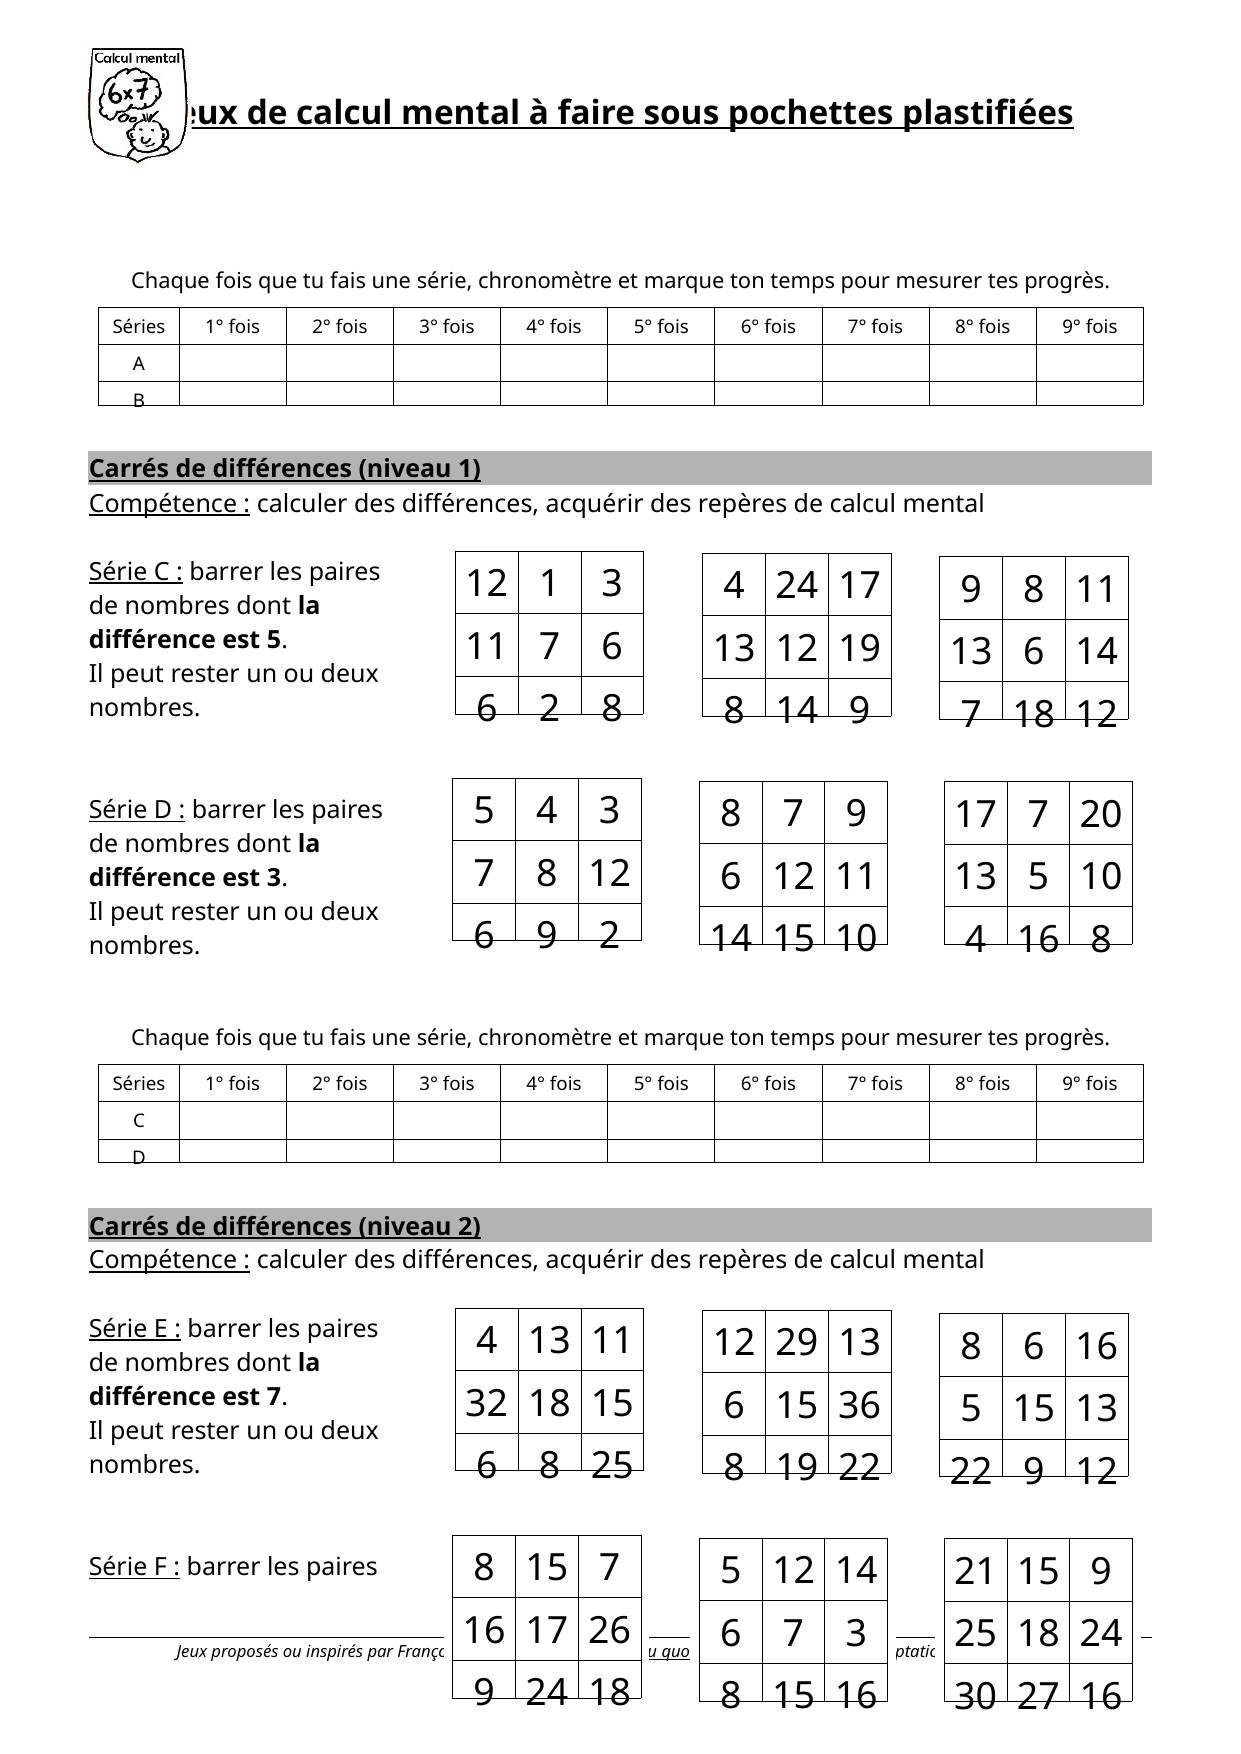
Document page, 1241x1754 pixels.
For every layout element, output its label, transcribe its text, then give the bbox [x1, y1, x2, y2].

table_cell 8 [582, 677, 643, 713]
table_header 9 [940, 557, 1002, 619]
table_header 8 [1003, 557, 1065, 619]
text Chaque fois que tu fais une série, chronomètre et marque ton temps pour mesurer tes progrès. [98, 265, 1143, 295]
table_cell [823, 1140, 929, 1162]
table_cell 16 [825, 1664, 887, 1701]
table_header 3 [582, 552, 643, 613]
table_header 2° fois [287, 308, 393, 344]
table_cell 16 [453, 1598, 515, 1660]
table_header 4 [516, 779, 578, 840]
table_cell [930, 382, 1036, 405]
table_cell [823, 345, 929, 381]
text Série C : barrer les paires de nombres dont la différence est 5. [88, 553, 407, 656]
table_cell [715, 345, 822, 381]
table_header 9 [1070, 1539, 1132, 1601]
table_cell [287, 345, 393, 381]
table_header 3° fois [394, 308, 500, 344]
table_cell 2 [579, 904, 641, 940]
table_header 1 [519, 552, 581, 613]
table_header 8 [453, 1536, 515, 1597]
table_header 6° fois [715, 308, 822, 344]
table_cell 9 [516, 904, 578, 940]
table_cell 12 [766, 616, 828, 678]
table_header 1° fois [180, 308, 286, 344]
table_cell 17 [516, 1598, 578, 1660]
table_header 17 [829, 554, 891, 615]
table_cell [180, 382, 286, 405]
table_cell 15 [763, 907, 824, 944]
table_header 7 [1008, 782, 1069, 844]
table_cell [930, 345, 1036, 381]
table_header 5° fois [608, 308, 714, 344]
table_header 13 [519, 1309, 581, 1370]
table_header 7° fois [823, 1065, 929, 1101]
table_header 6 [1003, 1314, 1065, 1376]
table_header 12 [763, 1539, 824, 1600]
table_cell 6 [582, 614, 643, 676]
table_cell [930, 1140, 1036, 1162]
table_cell C [99, 1102, 179, 1138]
table_header 12 [456, 552, 518, 613]
table_cell [930, 1102, 1036, 1138]
table_cell 14 [700, 907, 762, 944]
table_cell 19 [829, 616, 891, 678]
table_cell 7 [453, 841, 515, 903]
table_cell 6 [700, 1601, 762, 1663]
table_header 2° fois [287, 1065, 393, 1101]
table_cell 15 [763, 1664, 824, 1701]
table_cell [1037, 1102, 1143, 1138]
table_cell [287, 1102, 393, 1138]
table_cell 14 [766, 679, 828, 716]
table_cell [394, 1140, 500, 1162]
table_cell B [99, 382, 179, 405]
text Il peut rester un ou deux nombres. [88, 894, 407, 962]
table_header 15 [1008, 1539, 1069, 1601]
table_cell [180, 345, 286, 381]
table_cell [501, 1140, 607, 1162]
table_cell [715, 382, 822, 405]
table_cell 6 [456, 677, 518, 713]
table_header 29 [766, 1311, 828, 1372]
text Série E : barrer les paires de nombres dont la différence est 7. [88, 1310, 407, 1412]
table_header 8° fois [930, 308, 1036, 344]
table_cell 6 [700, 844, 762, 906]
table_cell 25 [582, 1434, 643, 1470]
table_cell [394, 1102, 500, 1138]
table_cell [1037, 1140, 1143, 1162]
table_header 3° fois [394, 1065, 500, 1101]
table_header 4 [703, 554, 765, 615]
text Il peut rester un ou deux nombres. [88, 1412, 407, 1481]
table_header 14 [825, 1539, 887, 1600]
table_cell [1037, 382, 1143, 405]
table_header 8 [700, 782, 762, 843]
table_cell 24 [516, 1661, 578, 1697]
table_header 9 [825, 782, 887, 843]
text Compétence : calculer des différences, acquérir des repères de calcul mental [88, 485, 1152, 519]
table_cell 22 [940, 1440, 1002, 1476]
table_header 7 [763, 782, 824, 843]
table_header 4 [456, 1309, 518, 1370]
table_header 4° fois [501, 1065, 607, 1101]
table_cell 9 [1003, 1440, 1065, 1476]
table_cell A [99, 345, 179, 381]
table_cell 7 [940, 682, 1002, 719]
table_header 9° fois [1037, 1065, 1143, 1101]
table_cell 12 [1066, 682, 1128, 719]
table_cell 18 [579, 1661, 641, 1697]
table_header 13 [829, 1311, 891, 1372]
table_cell 6 [1003, 620, 1065, 681]
table_cell 4 [945, 907, 1007, 944]
table_cell [1037, 345, 1143, 381]
table_header 7° fois [823, 308, 929, 344]
table_cell 2 [519, 677, 581, 713]
table_cell 13 [945, 845, 1007, 906]
text Carrés de différences (niveau 2) [88, 1208, 1152, 1242]
table_cell 12 [579, 841, 641, 903]
table_header 17 [945, 782, 1007, 844]
table_header 11 [1066, 557, 1128, 619]
table_cell 10 [1070, 845, 1132, 906]
table_header 15 [516, 1536, 578, 1597]
text Compétence : calculer des différences, acquérir des repères de calcul mental [88, 1242, 1152, 1276]
table_header 8 [940, 1314, 1002, 1376]
table_header 3 [579, 779, 641, 840]
table_header 5° fois [608, 1065, 714, 1101]
table_header 5 [700, 1539, 762, 1600]
table_cell 7 [519, 614, 581, 676]
table_cell 8 [703, 679, 765, 716]
table_cell 11 [456, 614, 518, 676]
table_cell [608, 1102, 714, 1138]
table_header 9° fois [1037, 308, 1143, 344]
table_cell 10 [825, 907, 887, 944]
table_cell [823, 382, 929, 405]
table_cell 11 [825, 844, 887, 906]
table_cell 8 [1070, 907, 1132, 944]
table_header 24 [766, 554, 828, 615]
table_cell 26 [579, 1598, 641, 1660]
table_cell 9 [453, 1661, 515, 1697]
table_header Séries [99, 308, 179, 344]
table_cell [823, 1102, 929, 1138]
table_cell [180, 1140, 286, 1162]
table_cell 3 [825, 1601, 887, 1663]
table_header 11 [582, 1309, 643, 1370]
table_header 20 [1070, 782, 1132, 844]
table_cell 32 [456, 1371, 518, 1433]
table_cell 30 [945, 1664, 1007, 1701]
table_cell 6 [456, 1434, 518, 1470]
text Série F : barrer les paires [88, 1549, 407, 1583]
table_cell 12 [1066, 1440, 1128, 1476]
table_cell [287, 382, 393, 405]
table_cell 24 [1070, 1602, 1132, 1663]
table_cell 5 [940, 1377, 1002, 1438]
table_cell 16 [1008, 907, 1069, 944]
table_cell [608, 345, 714, 381]
table_header Séries [99, 1065, 179, 1101]
table_cell 15 [766, 1373, 828, 1435]
table_cell 36 [829, 1373, 891, 1435]
table_cell 15 [1003, 1377, 1065, 1438]
table_cell 12 [763, 844, 824, 906]
table_cell [501, 345, 607, 381]
table_cell [608, 1140, 714, 1162]
table_cell 19 [766, 1436, 828, 1473]
table_cell 27 [1008, 1664, 1069, 1701]
table_cell 18 [1003, 682, 1065, 719]
table_cell 16 [1070, 1664, 1132, 1701]
table_header 7 [579, 1536, 641, 1597]
table_cell 8 [703, 1436, 765, 1473]
table_cell 8 [519, 1434, 581, 1470]
table_header 21 [945, 1539, 1007, 1601]
table_cell 25 [945, 1602, 1007, 1663]
table_cell [394, 345, 500, 381]
text Chaque fois que tu fais une série, chronomètre et marque ton temps pour mesurer tes progrès. [98, 1022, 1143, 1052]
table_cell D [99, 1140, 179, 1162]
table_cell 8 [516, 841, 578, 903]
table_header 8° fois [930, 1065, 1036, 1101]
table_header 12 [703, 1311, 765, 1372]
table_cell [501, 1102, 607, 1138]
text Série D : barrer les paires de nombres dont la différence est 3. [88, 792, 407, 894]
table_header 4° fois [501, 308, 607, 344]
table_cell 14 [1066, 620, 1128, 681]
table_cell [394, 382, 500, 405]
table_cell 13 [703, 616, 765, 678]
table_header 6° fois [715, 1065, 822, 1101]
table_cell [715, 1102, 822, 1138]
table_cell 9 [829, 679, 891, 716]
table_cell 13 [1066, 1377, 1128, 1438]
table_cell 15 [582, 1371, 643, 1433]
text Carrés de différences (niveau 1) [88, 451, 1152, 485]
table_cell 6 [453, 904, 515, 940]
table_cell [608, 382, 714, 405]
table_cell [715, 1140, 822, 1162]
table_header 1° fois [180, 1065, 286, 1101]
table_cell 13 [940, 620, 1002, 681]
table_cell 8 [700, 1664, 762, 1701]
picture [82, 42, 192, 168]
table_cell [501, 382, 607, 405]
table_cell 18 [519, 1371, 581, 1433]
table_cell 22 [829, 1436, 891, 1473]
table_cell [287, 1140, 393, 1162]
table_cell 18 [1008, 1602, 1069, 1663]
table_cell 5 [1008, 845, 1069, 906]
text Il peut rester un ou deux nombres. [88, 656, 407, 724]
table_cell [180, 1102, 286, 1138]
table_header 5 [453, 779, 515, 840]
table_cell 6 [703, 1373, 765, 1435]
table_header 16 [1066, 1314, 1128, 1376]
table_cell 7 [763, 1601, 824, 1663]
